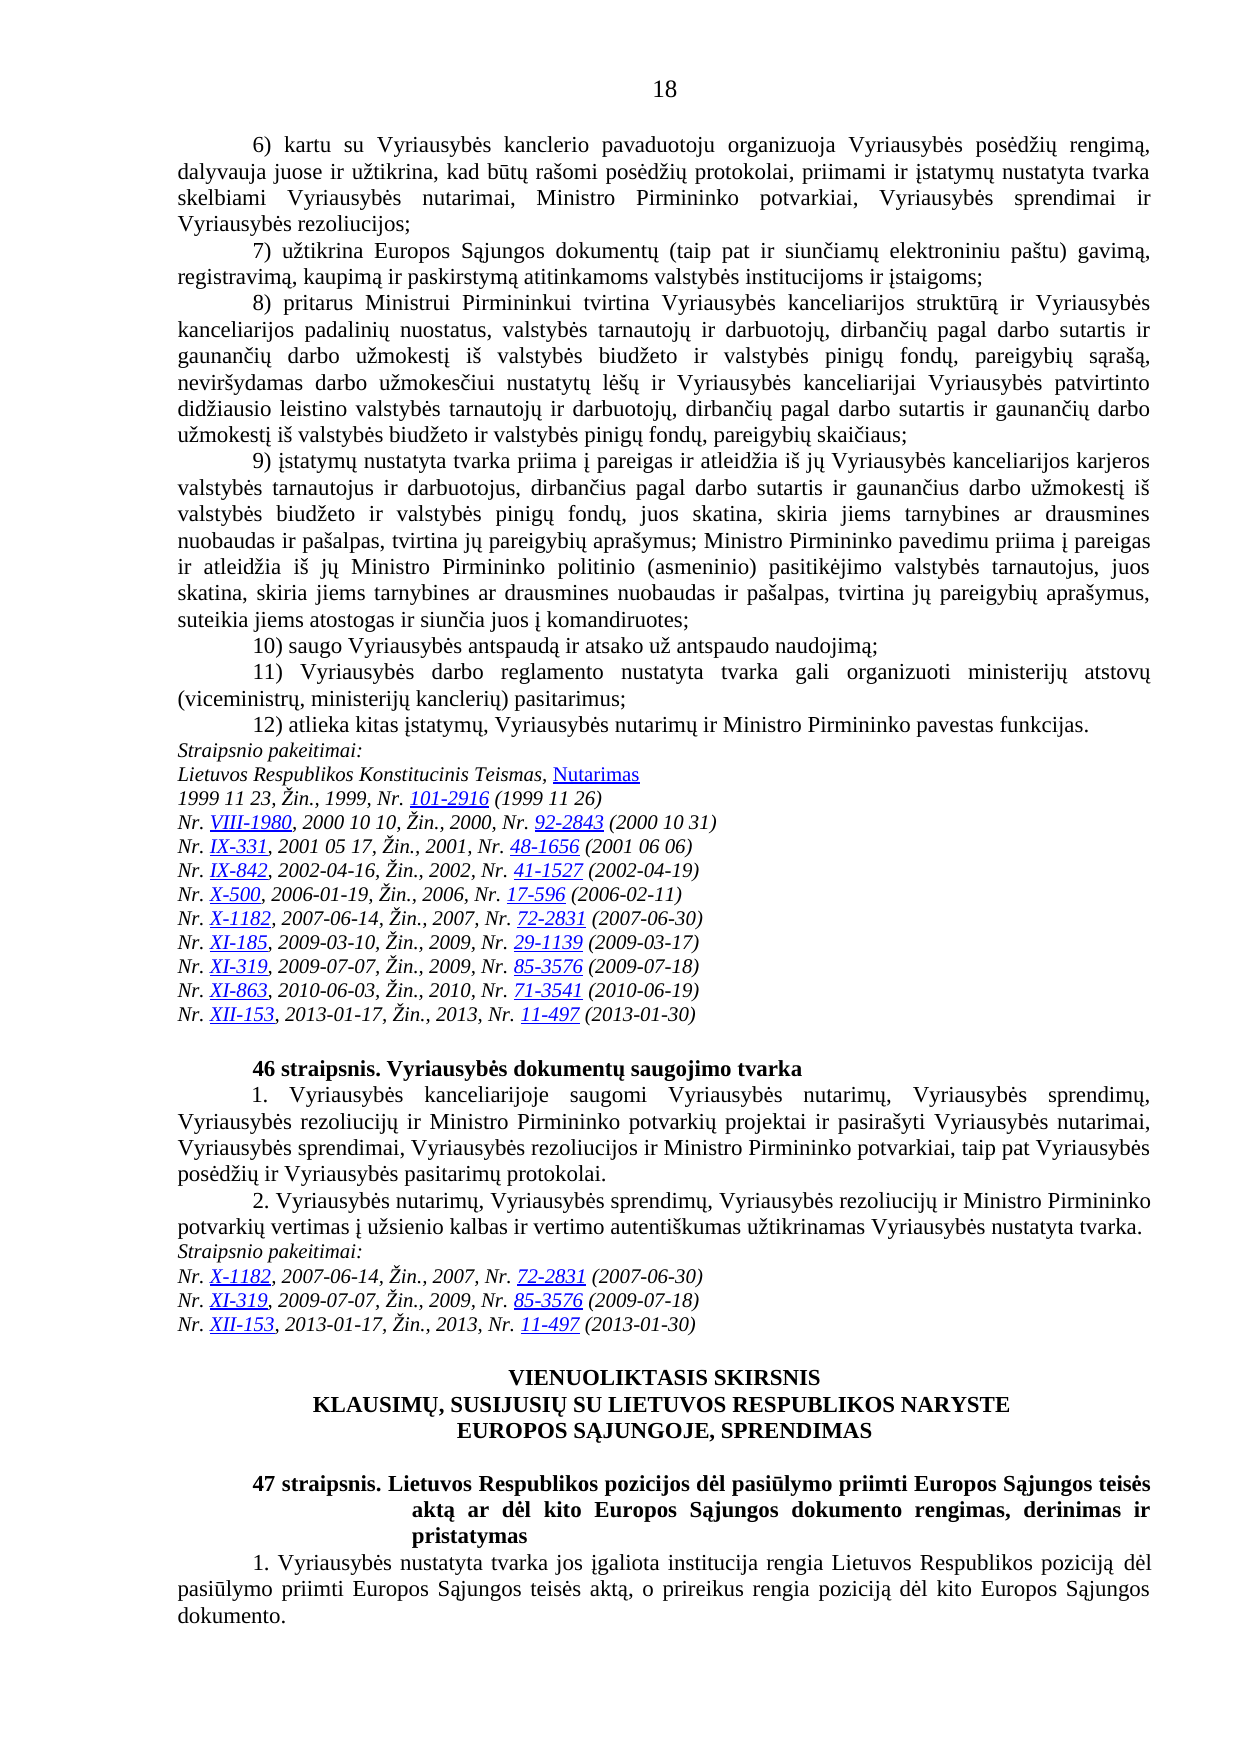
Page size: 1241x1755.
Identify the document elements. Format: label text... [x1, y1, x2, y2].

text Nr. XI-185, 2009-03-10, Žin., 2009, Nr. 29-1139 (2009-03-17) [177, 930, 1152, 954]
text 12) atlieka kitas įstatymų, Vyriausybės nutarimų ir Ministro Pirmininko pavestas funkcijas. [177, 711, 1152, 737]
text Nr. VIII-1980, 2000 10 10, Žin., 2000, Nr. 92-2843 (2000 10 31) [177, 810, 1152, 834]
text Nr. XII-153, 2013-01-17, Žin., 2013, Nr. 11-497 (2013-01-30) [177, 1312, 1152, 1336]
text 6) kartu su Vyriausybės kanclerio pavaduotoju organizuoja Vyriausybės posėdžių rengimą, dalyvauja juose ir užtikrina, kad būtų rašomi posėdžių protokolai, priimami ir įstatymų nustatyta tvarka skelbiami Vyriausybės nutarimai, Ministro Pirmininko potvarkiai, Vyriausybės sprendimai ir Vyriausybės rezoliucijos; [177, 131, 1152, 237]
text Lietuvos Respublikos Konstitucinis Teismas, Nutarimas [177, 762, 1152, 786]
text 47 straipsnis. Lietuvos Respublikos pozicijos dėl pasiūlymo priimti Europos Sąjungos teisės aktą ar dėl kito Europos Sąjungos dokumento rengimas, derinimas ir pristatymas [252, 1470, 1152, 1549]
text Nr. IX-842, 2002-04-16, Žin., 2002, Nr. 41-1527 (2002-04-19) [177, 858, 1152, 882]
text 9) įstatymų nustatyta tvarka priima į pareigas ir atleidžia iš jų Vyriausybės kanceliarijos karjeros valstybės tarnautojus ir darbuotojus, dirbančius pagal darbo sutartis ir gaunančius darbo užmokestį iš valstybės biudžeto ir valstybės pinigų fondų, juos skatina, skiria jiems tarnybines ar drausmines nuobaudas ir pašalpas, tvirtina jų pareigybių aprašymus; Ministro Pirmininko pavedimu priima į pareigas ir atleidžia iš jų Ministro Pirmininko politinio (asmeninio) pasitikėjimo valstybės tarnautojus, juos skatina, skiria jiems tarnybines ar drausmines nuobaudas ir pašalpas, tvirtina jų pareigybių aprašymus, suteikia jiems atostogas ir siunčia juos į komandiruotes; [177, 448, 1152, 632]
text 11) Vyriausybės darbo reglamento nustatyta tvarka gali organizuoti ministerijų atstovų (viceministrų, ministerijų kanclerių) pasitarimus; [177, 658, 1152, 711]
subtitle KLAUSIMŲ, SUSIJUSIŲ SU LIETUVOS RESPUBLIKOS NARYSTE EUROPOS SĄJUNGOJE, SPRENDIMAS [177, 1391, 1152, 1443]
text Nr. X-500, 2006-01-19, Žin., 2006, Nr. 17-596 (2006-02-11) [177, 882, 1152, 906]
text Nr. XI-863, 2010-06-03, Žin., 2010, Nr. 71-3541 (2010-06-19) [177, 978, 1152, 1002]
text 2. Vyriausybės nutarimų, Vyriausybės sprendimų, Vyriausybės rezoliucijų ir Ministro Pirmininko potvarkių vertimas į užsienio kalbas ir vertimo autentiškumas užtikrinamas Vyriausybės nustatyta tvarka. [177, 1187, 1152, 1239]
text VIENUOLIKTASIS SKIRSNIS [177, 1364, 1152, 1391]
text Nr. X-1182, 2007-06-14, Žin., 2007, Nr. 72-2831 (2007-06-30) [177, 1263, 1152, 1288]
text 1999 11 23, Žin., 1999, Nr. 101-2916 (1999 11 26) [177, 786, 1152, 810]
text 1. Vyriausybės kanceliarijoje saugomi Vyriausybės nutarimų, Vyriausybės sprendimų, Vyriausybės rezoliucijų ir Ministro Pirmininko potvarkių projektai ir pasirašyti Vyriausybės nutarimai, Vyriausybės sprendimai, Vyriausybės rezoliucijos ir Ministro Pirmininko potvarkiai, taip pat Vyriausybės posėdžių ir Vyriausybės pasitarimų protokolai. [177, 1081, 1152, 1187]
text 1. Vyriausybės nustatyta tvarka jos įgaliota institucija rengia Lietuvos Respublikos poziciją dėl pasiūlymo priimti Europos Sąjungos teisės aktą, o prireikus rengia poziciją dėl kito Europos Sąjungos dokumento. [177, 1549, 1152, 1628]
text Nr. X-1182, 2007-06-14, Žin., 2007, Nr. 72-2831 (2007-06-30) [177, 906, 1152, 930]
text 8) pritarus Ministrui Pirmininkui tvirtina Vyriausybės kanceliarijos struktūrą ir Vyriausybės kanceliarijos padalinių nuostatus, valstybės tarnautojų ir darbuotojų, dirbančių pagal darbo sutartis ir gaunančių darbo užmokestį iš valstybės biudžeto ir valstybės pinigų fondų, pareigybių sąrašą, neviršydamas darbo užmokesčiui nustatytų lėšų ir Vyriausybės kanceliarijai Vyriausybės patvirtinto didžiausio leistino valstybės tarnautojų ir darbuotojų, dirbančių pagal darbo sutartis ir gaunančių darbo užmokestį iš valstybės biudžeto ir valstybės pinigų fondų, pareigybių skaičiaus; [177, 289, 1152, 448]
text Nr. XII-153, 2013-01-17, Žin., 2013, Nr. 11-497 (2013-01-30) [177, 1002, 1152, 1026]
text Nr. XI-319, 2009-07-07, Žin., 2009, Nr. 85-3576 (2009-07-18) [177, 1288, 1152, 1312]
text Straipsnio pakeitimai: [177, 737, 1152, 762]
text Nr. IX-331, 2001 05 17, Žin., 2001, Nr. 48-1656 (2001 06 06) [177, 834, 1152, 858]
text 7) užtikrina Europos Sąjungos dokumentų (taip pat ir siunčiamų elektroniniu paštu) gavimą, registravimą, kaupimą ir paskirstymą atitinkamoms valstybės institucijoms ir įstaigoms; [177, 237, 1152, 289]
text 46 straipsnis. Vyriausybės dokumentų saugojimo tvarka [177, 1055, 1152, 1081]
text 10) saugo Vyriausybės antspaudą ir atsako už antspaudo naudojimą; [177, 632, 1152, 658]
text Nr. XI-319, 2009-07-07, Žin., 2009, Nr. 85-3576 (2009-07-18) [177, 954, 1152, 978]
text Straipsnio pakeitimai: [177, 1239, 1152, 1263]
